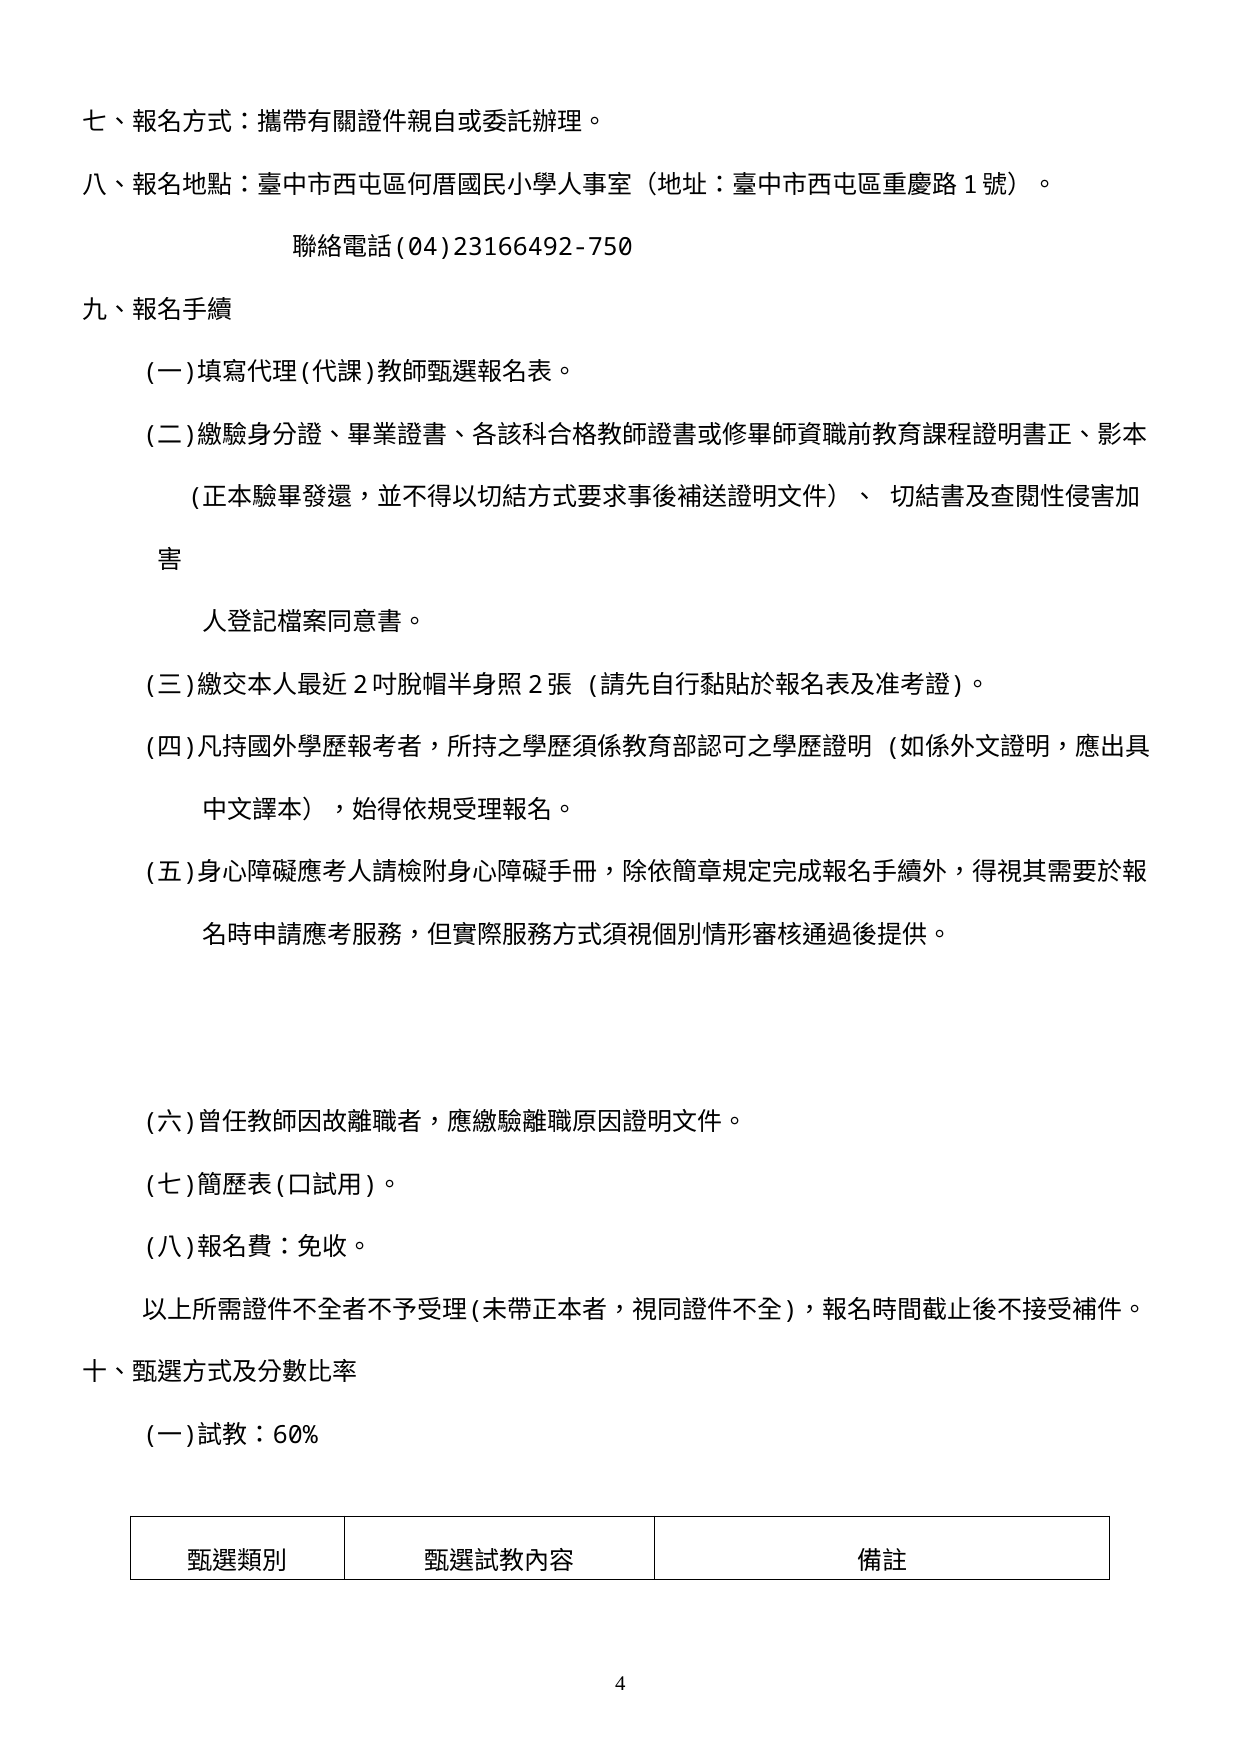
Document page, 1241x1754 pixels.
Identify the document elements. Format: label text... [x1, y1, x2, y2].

text 七、報名方式：攜帶有關證件親自或委託辦理。 [83, 78, 1157, 141]
text 中文譯本），始得依規受理報名。 [83, 766, 1157, 828]
text 九、報名手續 [83, 266, 1157, 328]
text (二)繳驗身分證、畢業證書、各該科合格教師證書或修畢師資職前教育課程證明書正、影本 [83, 391, 1157, 453]
text 人登記檔案同意書。 [83, 578, 1157, 641]
text (五)身心障礙應考人請檢附身心障礙手冊，除依簡章規定完成報名手續外，得視其需要於報 [83, 828, 1157, 891]
text 八、報名地點：臺中市西屯區何厝國民小學人事室（地址：臺中市西屯區重慶路1號）。 [83, 141, 1157, 203]
text (三)繳交本人最近2吋脫帽半身照2張 (請先自行黏貼於報名表及准考證)。 [83, 641, 1157, 703]
text (正本驗畢發還，並不得以切結方式要求事後補送證明文件）、 切結書及查閱性侵害加害 [83, 453, 1157, 578]
table_header 甄選試教內容 [345, 1517, 654, 1579]
text 十、甄選方式及分數比率 [83, 1328, 1157, 1391]
table_header 甄選類別 [131, 1517, 344, 1579]
text 以上所需證件不全者不予受理(未帶正本者，視同證件不全)，報名時間截止後不接受補件。 [83, 1266, 1157, 1328]
text 名時申請應考服務，但實際服務方式須視個別情形審核通過後提供。 [83, 891, 1157, 953]
text (七)簡歷表(口試用)。 [83, 1141, 1157, 1203]
text 聯絡電話(04)23166492-750 [83, 203, 1157, 266]
text (六)曾任教師因故離職者，應繳驗離職原因證明文件。 [83, 1078, 1157, 1141]
text (一)試教：60% [83, 1391, 1157, 1453]
text (四)凡持國外學歷報考者，所持之學歷須係教育部認可之學歷證明 (如係外文證明，應出具 [83, 703, 1157, 766]
text (八)報名費：免收。 [83, 1203, 1157, 1266]
table_header 備註 [655, 1517, 1109, 1579]
text (一)填寫代理(代課)教師甄選報名表。 [83, 328, 1157, 391]
